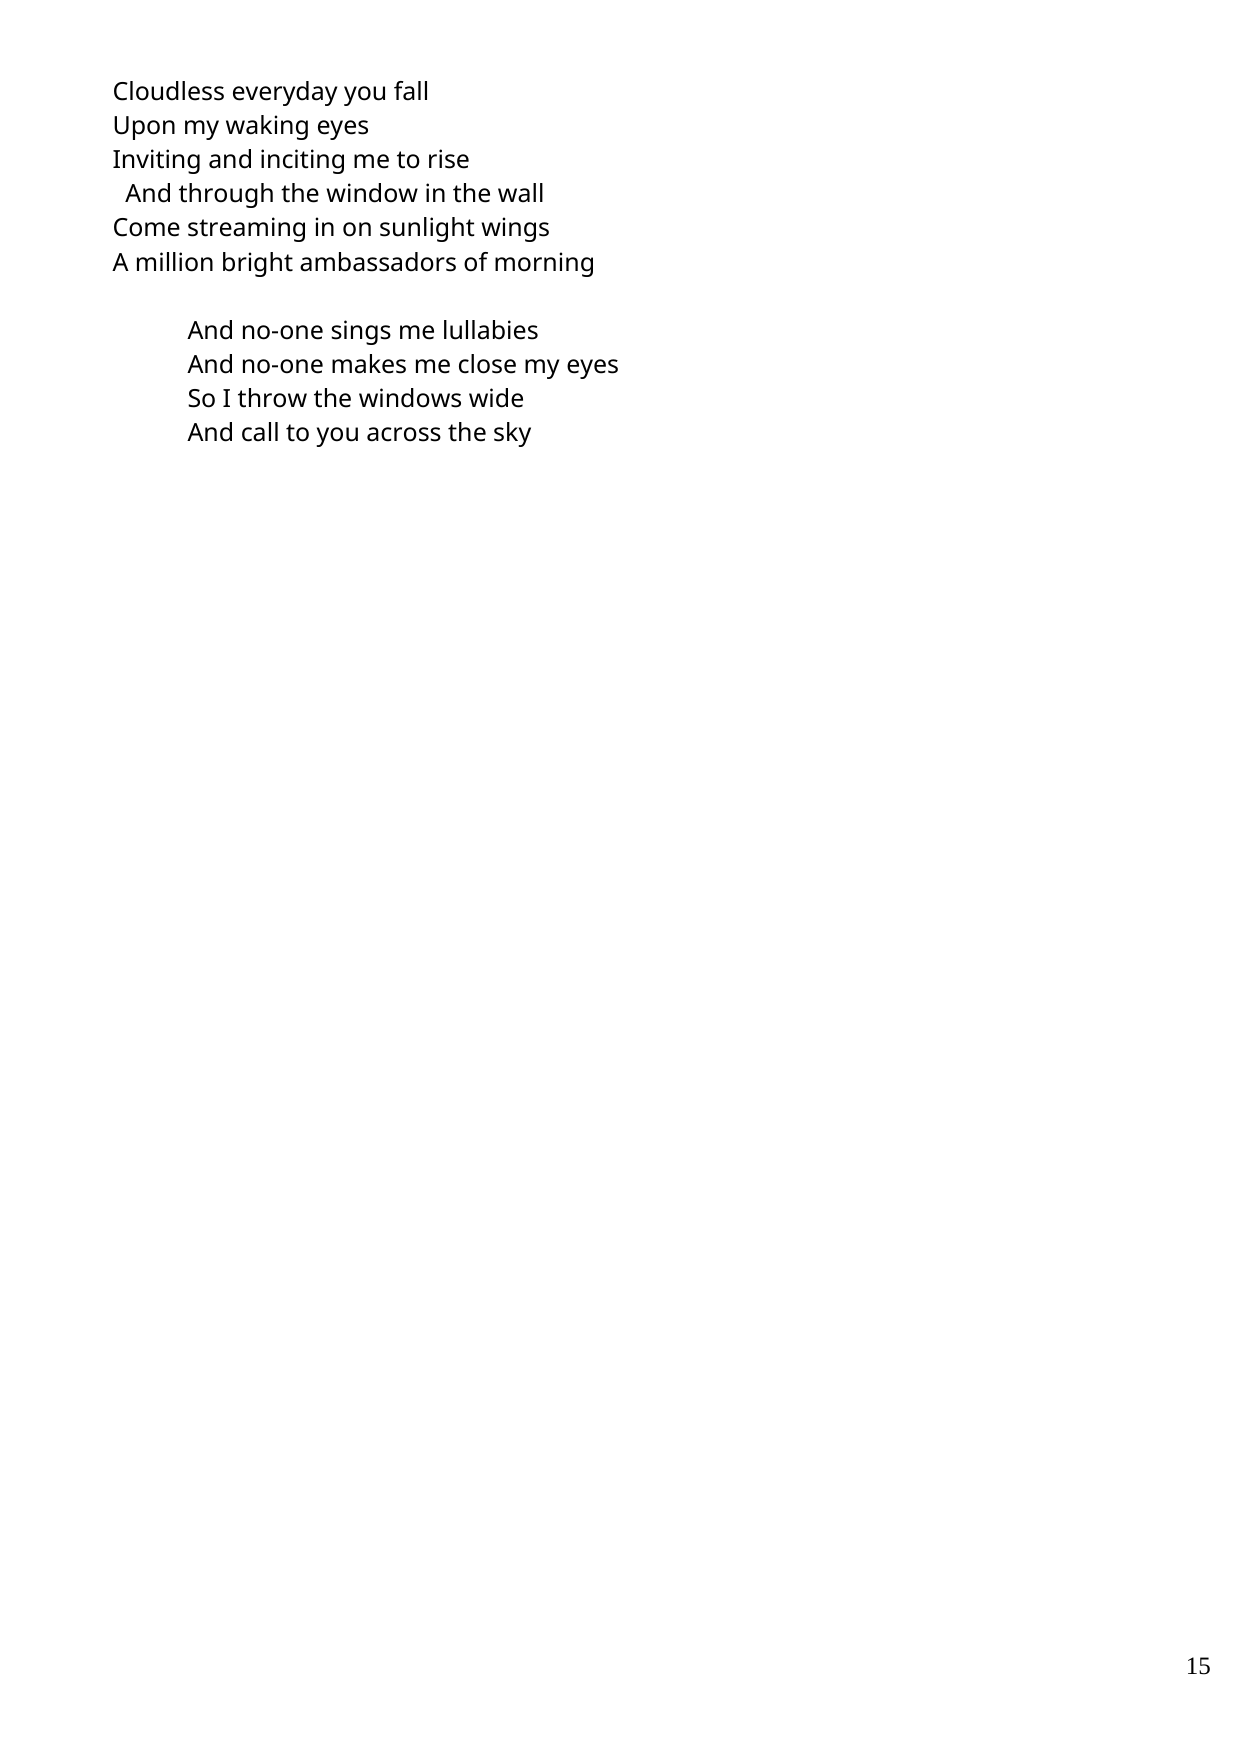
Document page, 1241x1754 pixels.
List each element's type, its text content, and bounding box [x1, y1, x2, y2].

text Upon my waking eyes [112, 108, 1211, 142]
text And call to you across the sky [187, 414, 1211, 448]
text And no-one makes me close my eyes [187, 346, 1211, 380]
text And through the window in the wall [112, 176, 1211, 210]
text And no-one sings me lullabies [187, 312, 1211, 346]
text A million bright ambassadors of morning [112, 244, 1211, 278]
text Inviting and inciting me to rise [112, 142, 1211, 176]
text Come streaming in on sunlight wings [112, 210, 1211, 244]
text Cloudless everyday you fall [112, 74, 1211, 108]
text So I throw the windows wide [187, 380, 1211, 414]
